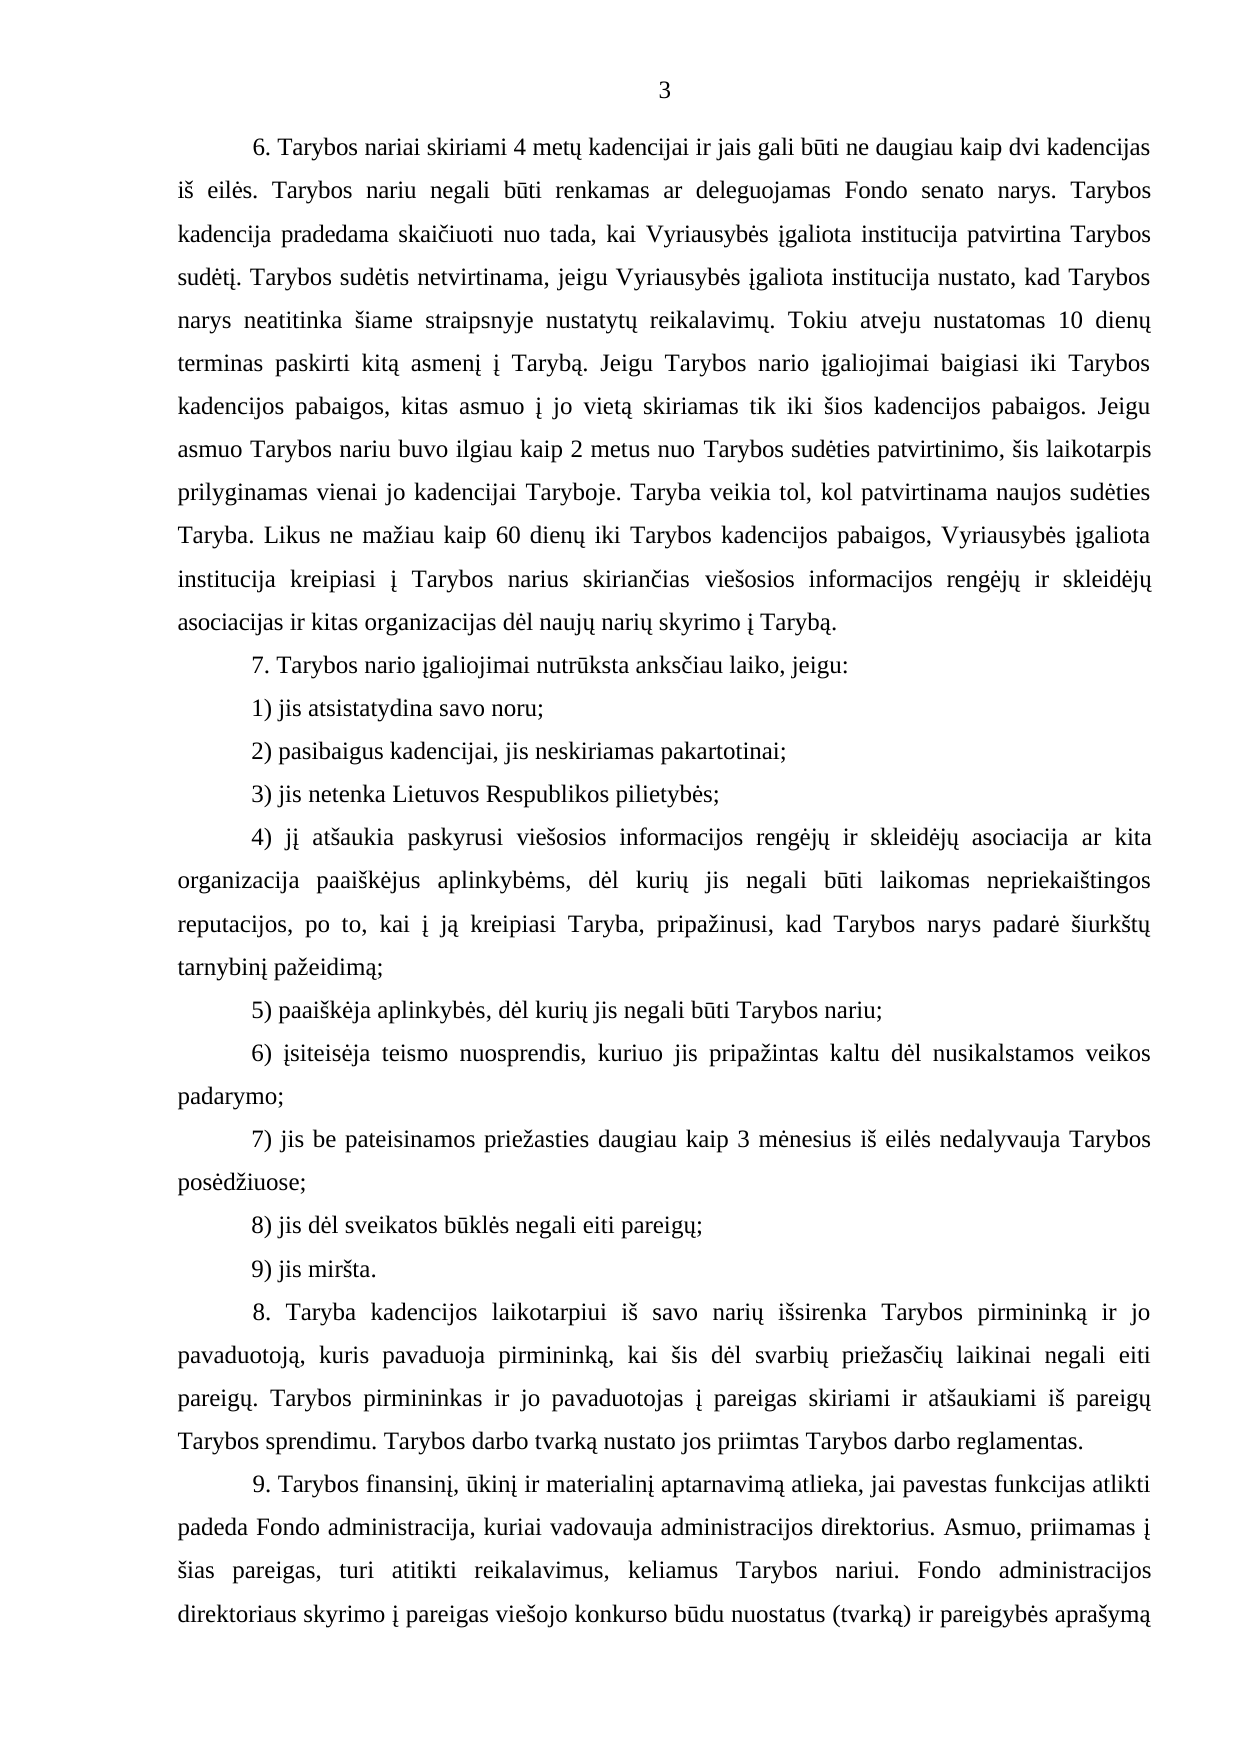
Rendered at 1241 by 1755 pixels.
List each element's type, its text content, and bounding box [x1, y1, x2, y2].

text 6. Tarybos nariai skiriami 4 metų kadencijai ir jais gali būti ne daugiau kaip dvi kadencijas iš eilės. Tarybos nariu negali būti renkamas ar deleguojamas Fondo senato narys. Tarybos kadencija pradedama skaičiuoti nuo tada, kai Vyriausybės įgaliota institucija patvirtina Tarybos sudėtį. Tarybos sudėtis netvirtinama, jeigu Vyriausybės įgaliota institucija nustato, kad Tarybos narys neatitinka šiame straipsnyje nustatytų reikalavimų. Tokiu atveju nustatomas 10 dienų terminas paskirti kitą asmenį į Tarybą. Jeigu Tarybos nario įgaliojimai baigiasi iki Tarybos kadencijos pabaigos, kitas asmuo į jo vietą skiriamas tik iki šios kadencijos pabaigos. Jeigu asmuo Tarybos nariu buvo ilgiau kaip 2 metus nuo Tarybos sudėties patvirtinimo, šis laikotarpis prilyginamas vienai jo kadencijai Taryboje. Taryba veikia tol, kol patvirtinama naujos sudėties Taryba. Likus ne mažiau kaip 60 dienų iki Tarybos kadencijos pabaigos, Vyriausybės įgaliota institucija kreipiasi į Tarybos narius skiriančias viešosios informacijos rengėjų ir skleidėjų asociacijas ir kitas organizacijas dėl naujų narių skyrimo į Tarybą. [177, 132, 1152, 636]
text 7) jis be pateisinamos priežasties daugiau kaip 3 mėnesius iš eilės nedalyvauja Tarybos posėdžiuose; [177, 1124, 1152, 1196]
text 6) įsiteisėja teismo nuosprendis, kuriuo jis pripažintas kaltu dėl nusikalstamos veikos padarymo; [177, 1038, 1152, 1110]
text 9) jis miršta. [177, 1254, 1152, 1282]
text 8. Taryba kadencijos laikotarpiui iš savo narių išsirenka Tarybos pirmininką ir jo pavaduotoją, kuris pavaduoja pirmininką, kai šis dėl svarbių priežasčių laikinai negali eiti pareigų. Tarybos pirmininkas ir jo pavaduotojas į pareigas skiriami ir atšaukiami iš pareigų Tarybos sprendimu. Tarybos darbo tvarką nustato jos priimtas Tarybos darbo reglamentas. [177, 1297, 1152, 1455]
text 1) jis atsistatydina savo noru; [177, 693, 1152, 722]
text 2) pasibaigus kadencijai, jis neskiriamas pakartotinai; [177, 736, 1152, 765]
text 3) jis netenka Lietuvos Respublikos pilietybės; [177, 779, 1152, 808]
text 5) paaiškėja aplinkybės, dėl kurių jis negali būti Tarybos nariu; [177, 995, 1152, 1024]
text 7. Tarybos nario įgaliojimai nutrūksta anksčiau laiko, jeigu: [177, 650, 1152, 679]
text 9. Tarybos finansinį, ūkinį ir materialinį aptarnavimą atlieka, jai pavestas funkcijas atlikti padeda Fondo administracija, kuriai vadovauja administracijos direktorius. Asmuo, priimamas į šias pareigas, turi atitikti reikalavimus, keliamus Tarybos nariui. Fondo administracijos direktoriaus skyrimo į pareigas viešojo konkurso būdu nuostatus (tvarką) ir pareigybės aprašymą [177, 1469, 1152, 1627]
text 4) jį atšaukia paskyrusi viešosios informacijos rengėjų ir skleidėjų asociacija ar kita organizacija paaiškėjus aplinkybėms, dėl kurių jis negali būti laikomas nepriekaištingos reputacijos, po to, kai į ją kreipiasi Taryba, pripažinusi, kad Tarybos narys padarė šiurkštų tarnybinį pažeidimą; [177, 822, 1152, 981]
text 8) jis dėl sveikatos būklės negali eiti pareigų; [177, 1211, 1152, 1239]
